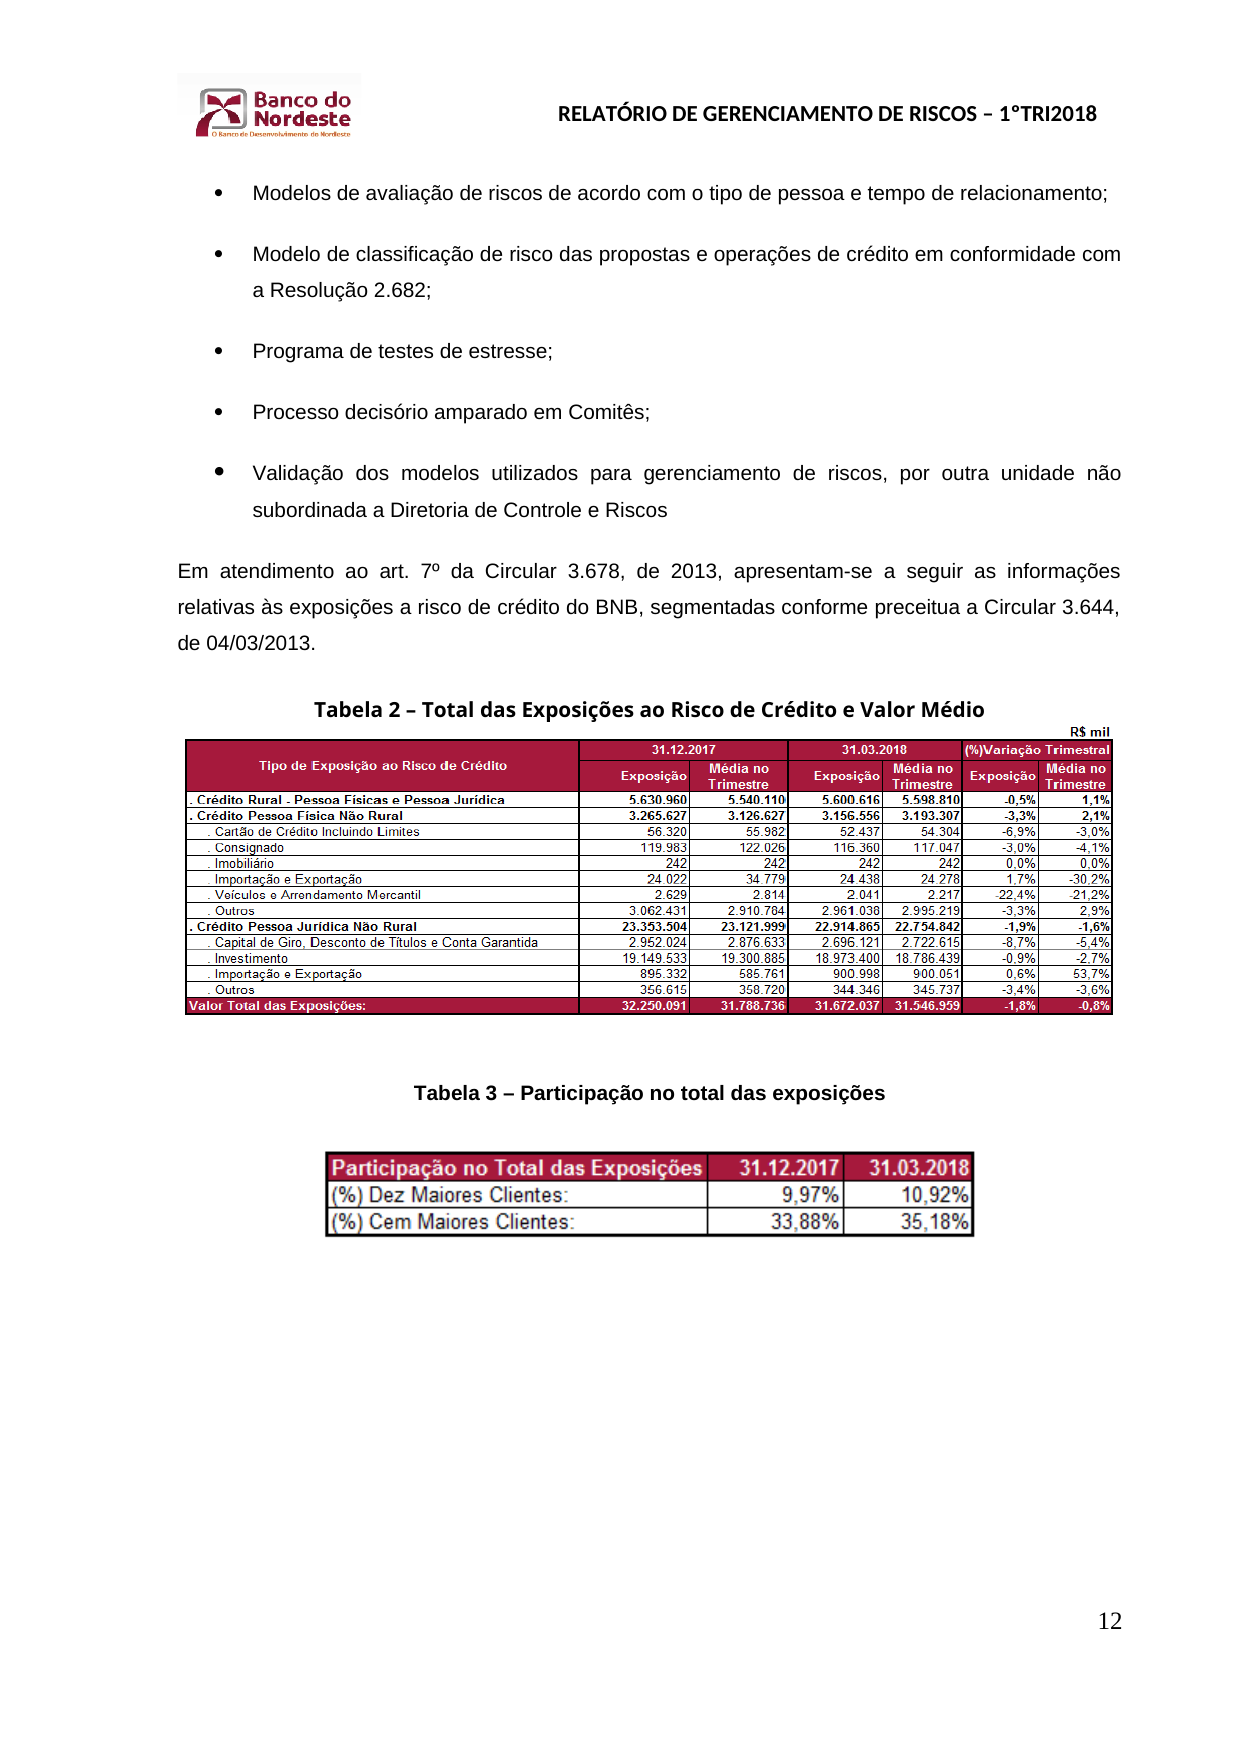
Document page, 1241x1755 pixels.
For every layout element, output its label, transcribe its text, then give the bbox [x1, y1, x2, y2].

list Modelo de classificação de risco das propostas e operações de crédito em conformidade com a Resolução 2.682; [215, 242, 1122, 302]
text Tabela 3 – Participação no total das exposições [177, 1081, 1122, 1105]
text Tabela 2 – Total das Exposições ao Risco de Crédito e Valor Médio [177, 695, 1122, 723]
list Processo decisório amparado em Comitês; [215, 400, 1122, 424]
text Em atendimento ao art. 7º da Circular 3.678, de 2013, apresentam-se a seguir as informações relativas às exposições a risco de crédito do BNB, segmentadas conforme preceitua a Circular 3.644, de 04/03/2013. [177, 559, 1122, 654]
list Validação dos modelos utilizados para gerenciamento de riscos, por outra unidade não subordinada a Diretoria de Controle e Riscos [215, 461, 1122, 522]
list Programa de testes de estresse; [215, 339, 1122, 363]
list Modelos de avaliação de riscos de acordo com o tipo de pessoa e tempo de relacionamento; [215, 181, 1122, 205]
